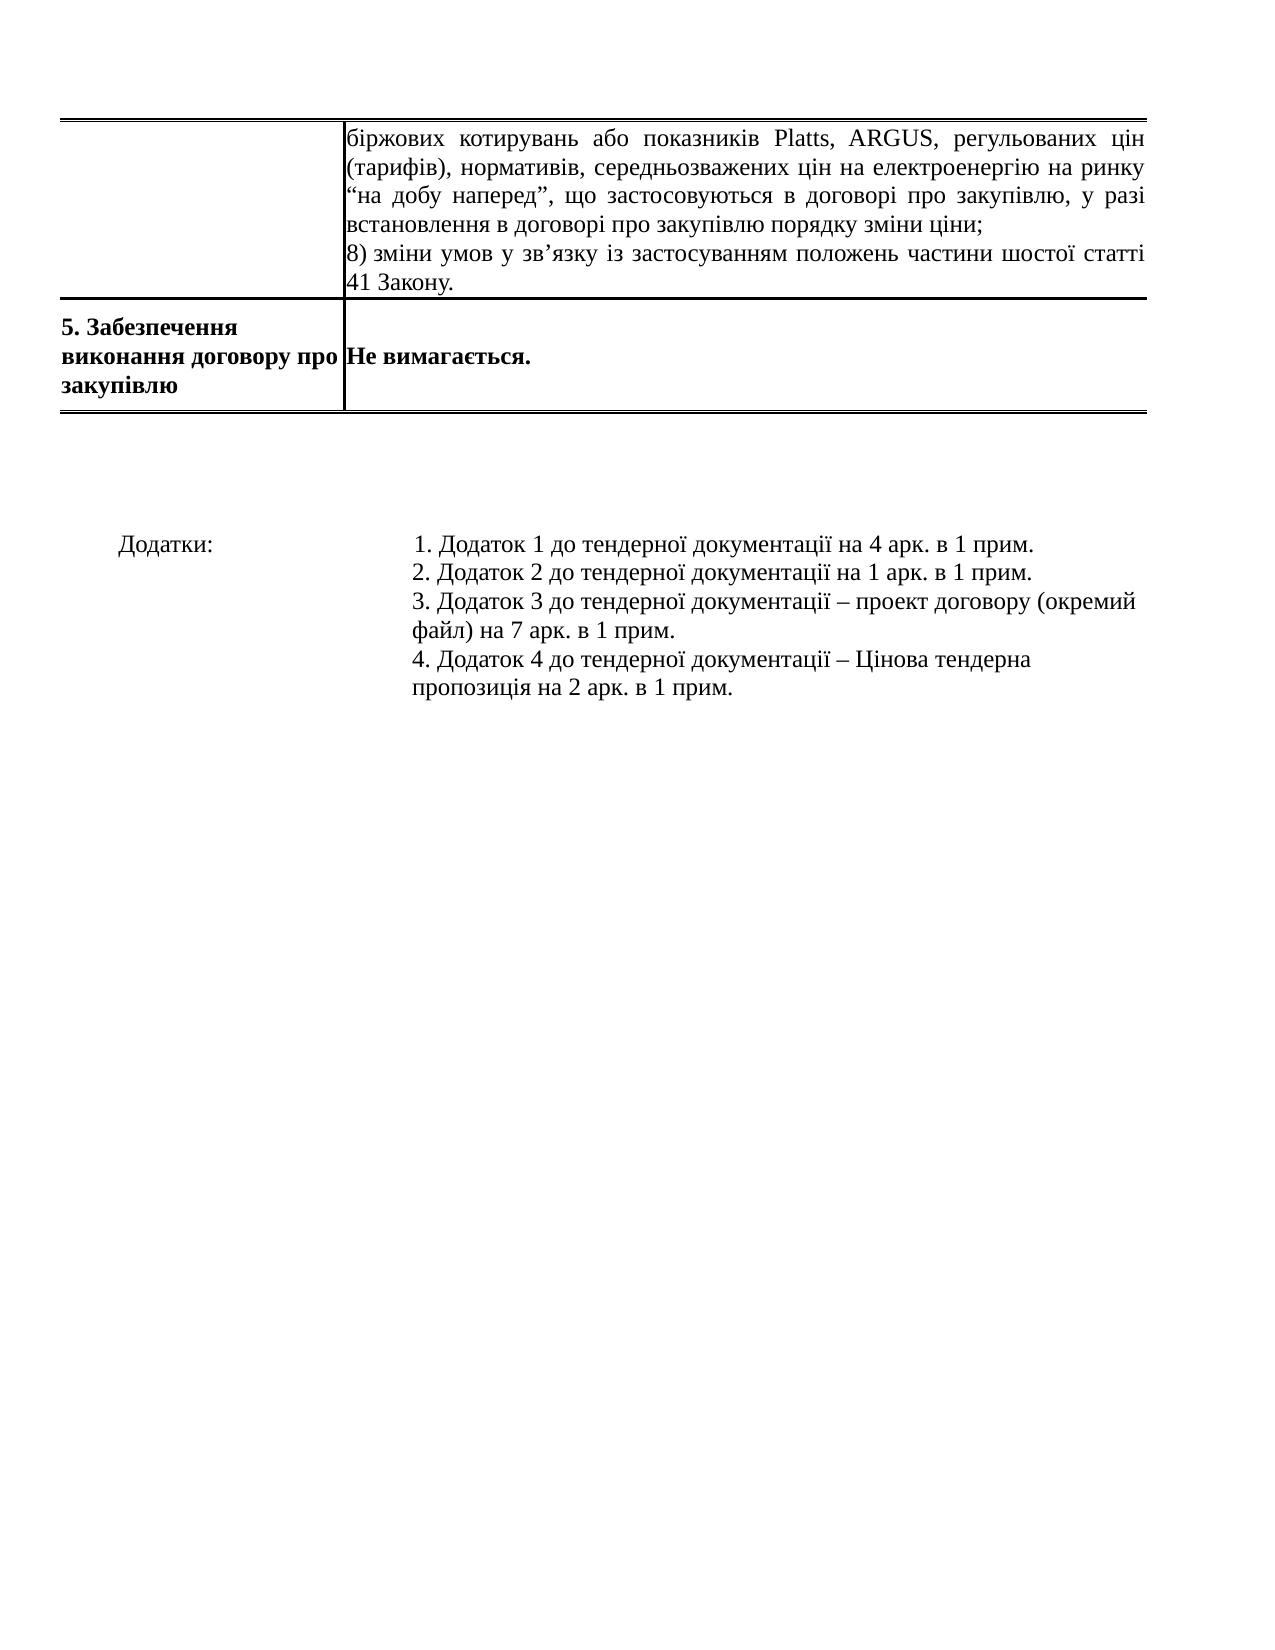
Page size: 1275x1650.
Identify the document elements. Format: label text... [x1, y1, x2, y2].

table_cell [60, 122, 343, 297]
text пропозиція на 2 арк. в 1 прим. [118, 672, 1157, 701]
table_cell Не вимагається. [346, 300, 1147, 410]
text Додатки: 1. Додаток 1 до тендерної документації на 4 арк. в 1 прим. [118, 529, 1157, 557]
text 2. Додаток 2 до тендерної документації на 1 арк. в 1 прим. [118, 557, 1157, 586]
text 4. Додаток 4 до тендерної документації – Цінова тендерна [118, 644, 1157, 672]
text 3. Додаток 3 до тендерної документації – проект договору (окремий [118, 586, 1157, 615]
text файл) на 7 арк. в 1 прим. [118, 615, 1157, 644]
table_cell 5. Забезпечення виконання договору про закупівлю [60, 300, 343, 410]
table_cell біржових котирувань або показників Platts, ARGUS, регульованих цін (тарифів), нормативів, середньозважених цін на електроенергію на ринку “на добу наперед”, що застосовуються в договорі про закупівлю, у разі встановлення в договорі про закупівлю порядку зміни ціни; 8) зміни умов у зв’язку із застосуванням положень частини шостої статті 41 Закону. [346, 122, 1147, 297]
